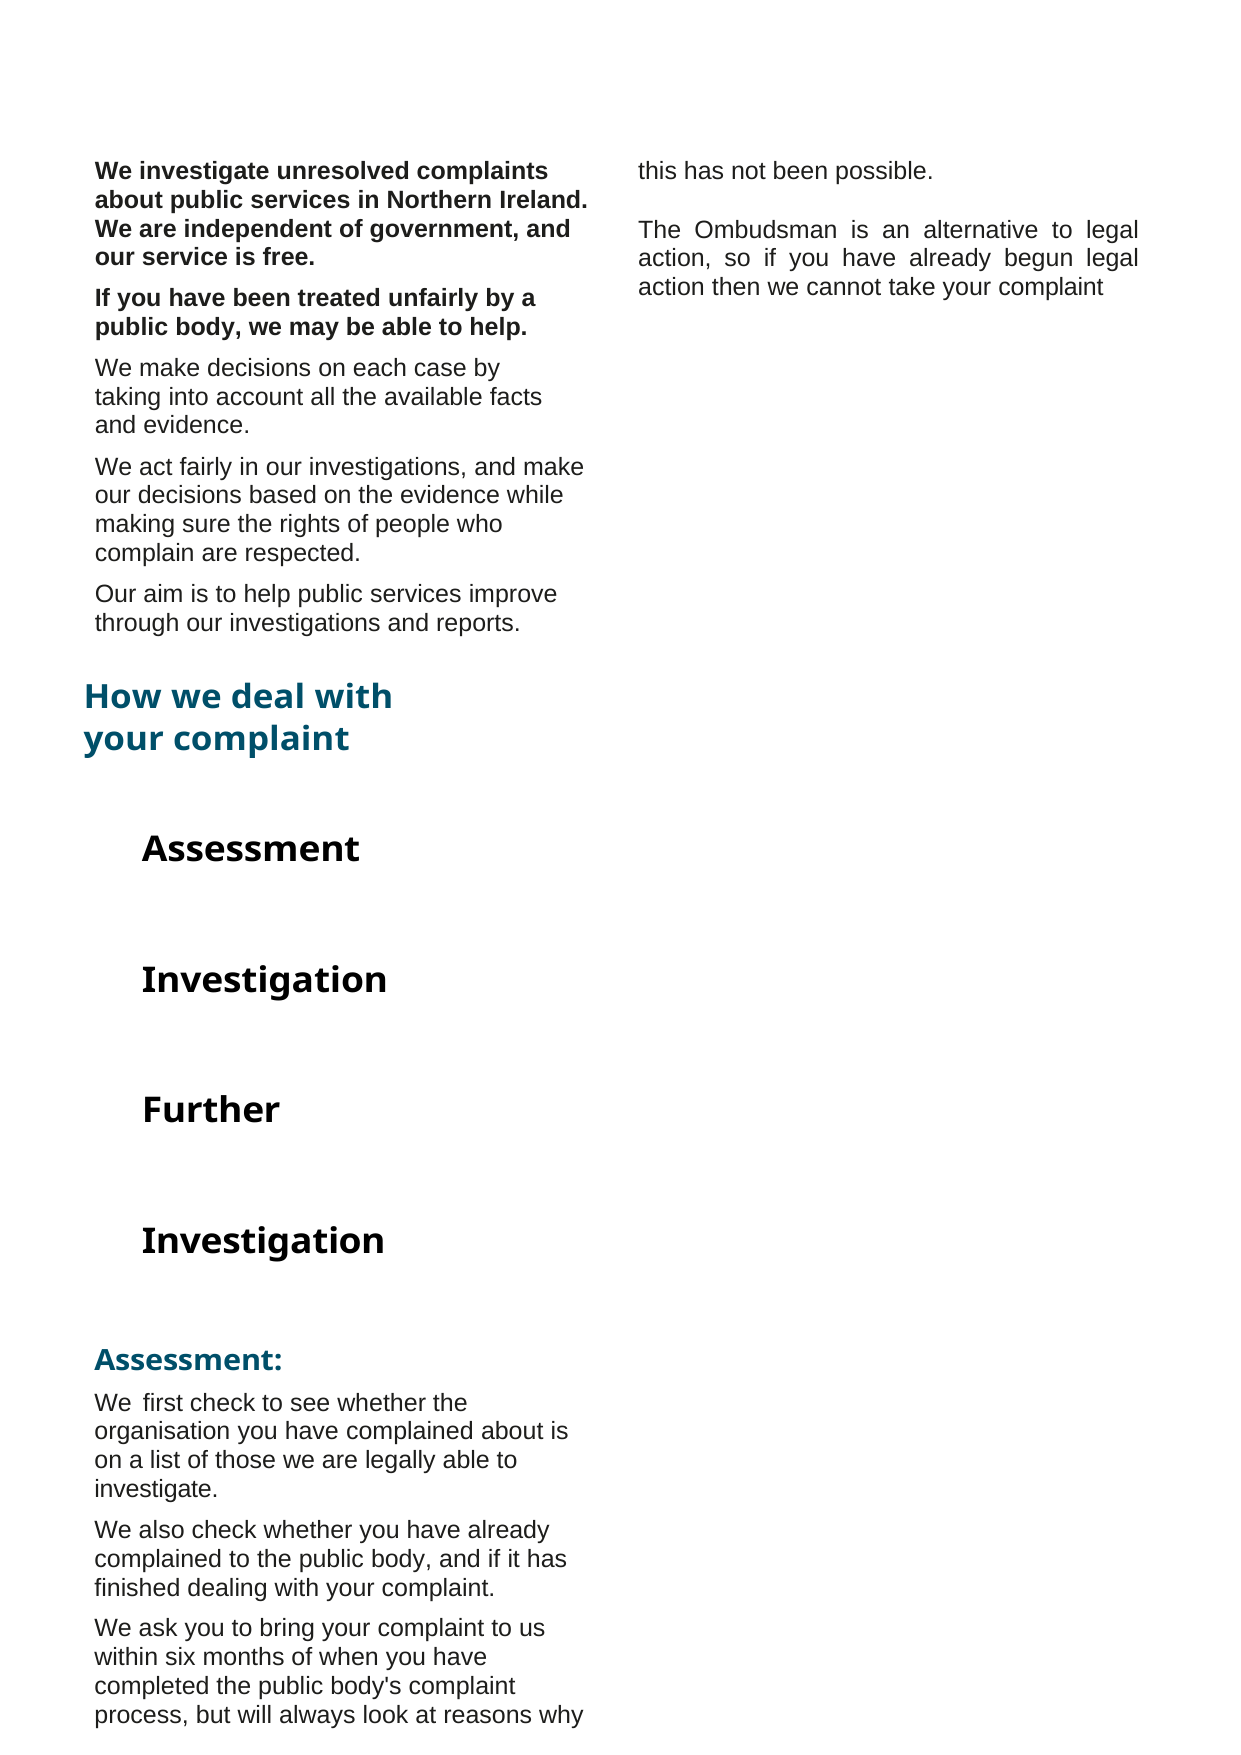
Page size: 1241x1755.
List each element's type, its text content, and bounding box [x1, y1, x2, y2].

subtitle Assessment: [94, 1346, 602, 1377]
text We investigate unresolved complaints about public services in Northern Ireland. We are independent of government, and our service is free. [94, 156, 601, 271]
text Assessment Investigation Further Investigation [142, 823, 501, 1263]
text this has not been possible. [638, 156, 1179, 185]
text If you have been treated unfairly by a public body, we may be able to help. [94, 283, 601, 341]
text We first check to see whether the organisation you have complained about is on a list of those we are legally able to investigate. [94, 1388, 601, 1503]
text We also check whether you have already complained to the public body, and if it has finished dealing with your complaint. [94, 1515, 601, 1601]
text The Ombudsman is an alternative to legal action, so if you have already begun legal action then we cannot take your complaint [638, 215, 1140, 301]
text Our aim is to help public services improve through our investigations and reports. [94, 579, 565, 636]
text We ask you to bring your complaint to us within six months of when you have completed the public body's complaint process, but will always look at reasons why [94, 1613, 601, 1728]
text We make decisions on each case by taking into account all the available facts and evidence. [94, 353, 565, 439]
subtitle How we deal with your complaint [83, 673, 448, 761]
text We act fairly in our investigations, and make our decisions based on the evidence while making sure the rights of people who complain are respected. [94, 451, 601, 566]
